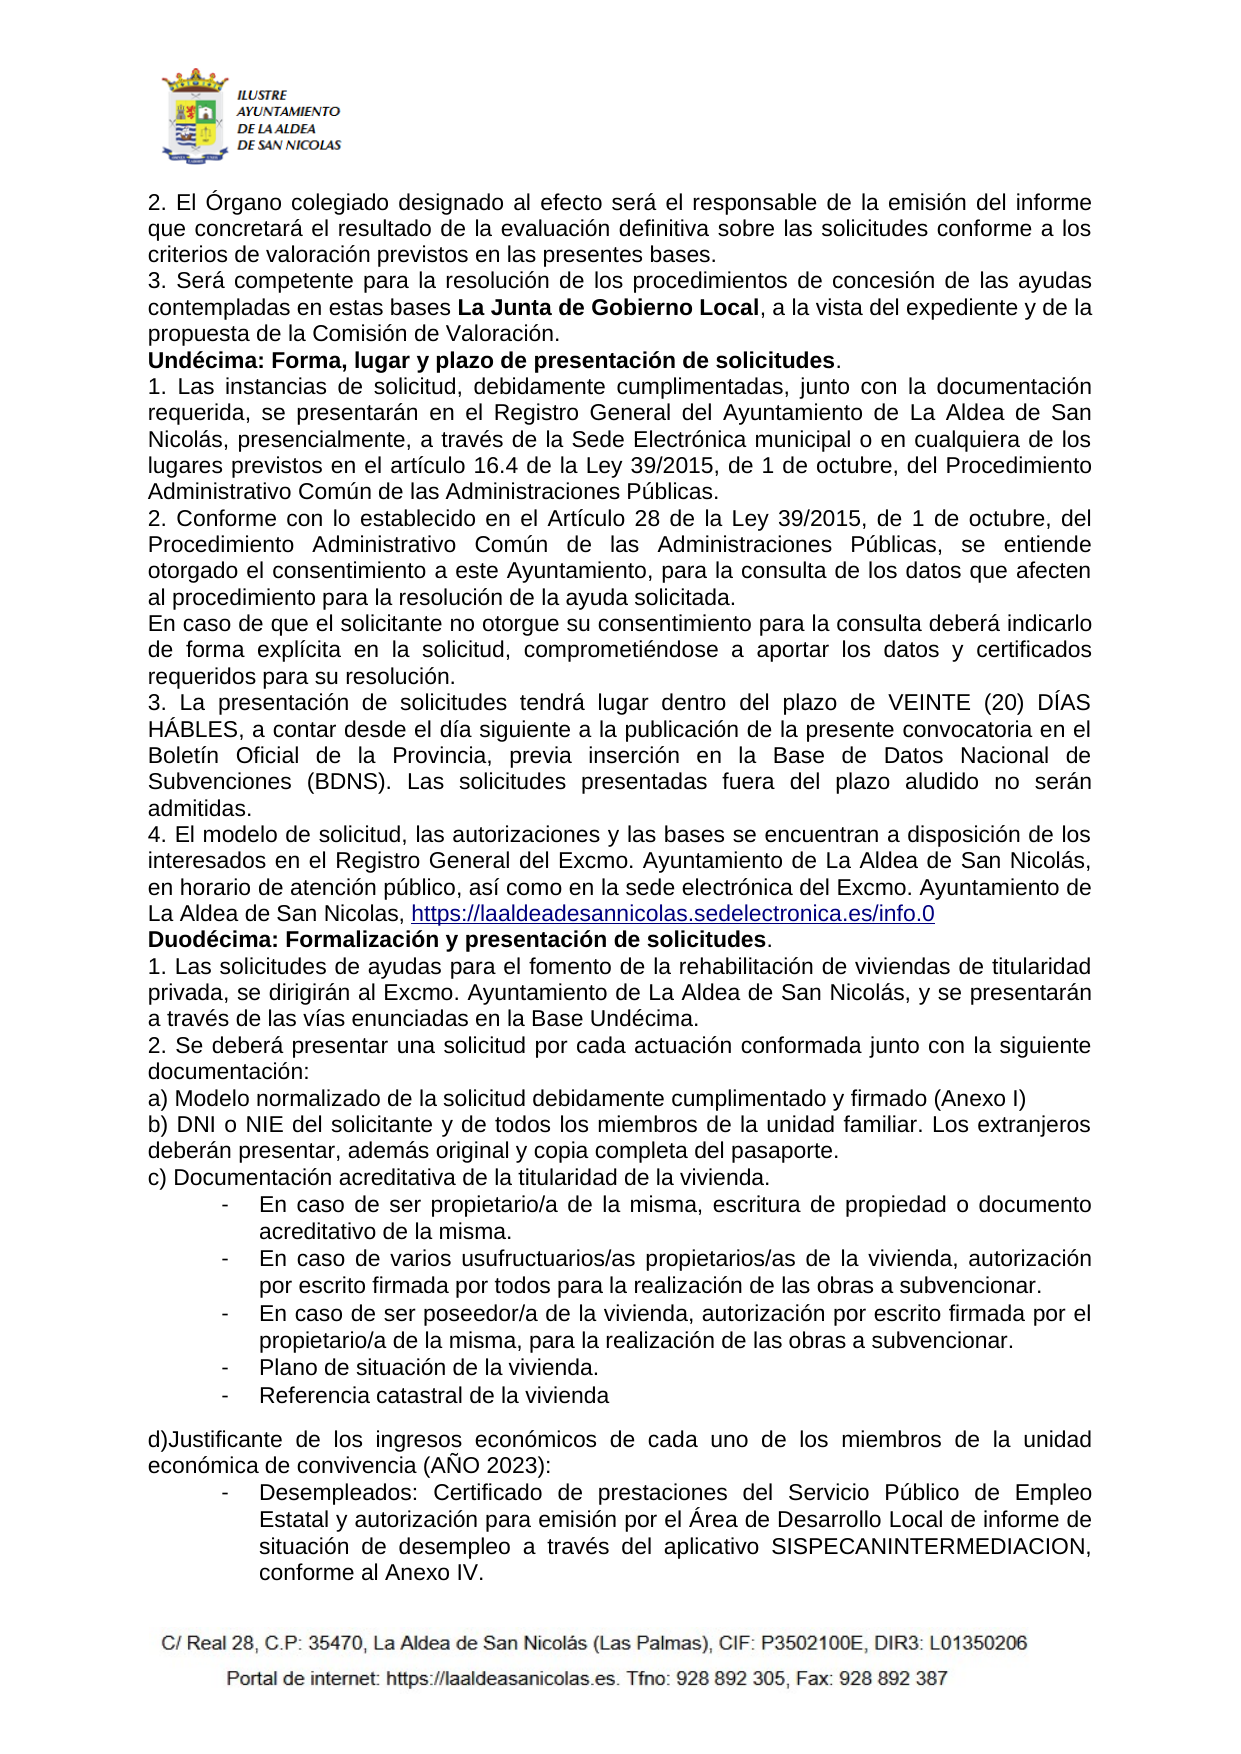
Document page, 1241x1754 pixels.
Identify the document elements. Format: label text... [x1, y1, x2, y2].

text Undécima: Forma, lugar y plazo de presentación de solicitudes. [148, 347, 1093, 373]
text d)Justificante de los ingresos económicos de cada uno de los miembros de la unidad económica de convivencia (AÑO 2023): [148, 1426, 1093, 1478]
text b) DNI o NIE del solicitante y de todos los miembros de la unidad familiar. Los extranjeros deberán presentar, además original y copia completa del pasaporte. [148, 1111, 1093, 1163]
text 2. Se deberá presentar una solicitud por cada actuación conformada junto con la siguiente documentación: [148, 1032, 1093, 1084]
list En caso de varios usufructuarios/as propietarios/as de la vivienda, autorización por escrito firmada por todos para la realización de las obras a subvencionar. [221, 1244, 1093, 1299]
text 3. Será competente para la resolución de los procedimientos de concesión de las ayudas contempladas en estas bases La Junta de Gobierno Local, a la vista del expediente y de la propuesta de la Comisión de Valoración. [148, 267, 1093, 347]
text a) Modelo normalizado de la solicitud debidamente cumplimentado y firmado (Anexo I) [148, 1084, 1093, 1111]
text 1. Las solicitudes de ayudas para el fomento de la rehabilitación de viviendas de titularidad privada, se dirigirán al Excmo. Ayuntamiento de La Aldea de San Nicolás, y se presentarán a través de las vías enunciadas en la Base Undécima. [148, 953, 1093, 1032]
text 4. El modelo de solicitud, las autorizaciones y las bases se encuentran a disposición de los interesados en el Registro General del Excmo. Ayuntamiento de La Aldea de San Nicolás, en horario de atención público, así como en la sede electrónica del Excmo. Ayuntamiento de La Aldea de San Nicolas, https://laaldeadesannicolas.sedelectronica.es/info.0 [148, 821, 1093, 926]
list Plano de situación de la vivienda. [221, 1353, 1093, 1381]
picture [149, 1627, 1034, 1694]
list Referencia catastral de la vivienda [221, 1381, 1093, 1409]
text c) Documentación acreditativa de la titularidad de la vivienda. [148, 1163, 1093, 1190]
list En caso de ser poseedor/a de la vivienda, autorización por escrito firmada por el propietario/a de la misma, para la realización de las obras a subvencionar. [221, 1299, 1093, 1353]
picture [148, 60, 357, 172]
text En caso de que el solicitante no otorgue su consentimiento para la consulta deberá indicarlo de forma explícita en la solicitud, comprometiéndose a aportar los datos y certificados requeridos para su resolución. [148, 610, 1093, 689]
text 2. Conforme con lo establecido en el Artículo 28 de la Ley 39/2015, de 1 de octubre, del Procedimiento Administrativo Común de las Administraciones Públicas, se entiende otorgado el consentimiento a este Ayuntamiento, para la consulta de los datos que afecten al procedimiento para la resolución de la ayuda solicitada. [148, 505, 1093, 610]
text 3. La presentación de solicitudes tendrá lugar dentro del plazo de VEINTE (20) DÍAS HÁBLES, a contar desde el día siguiente a la publicación de la presente convocatoria en el Boletín Oficial de la Provincia, previa inserción en la Base de Datos Nacional de Subvenciones (BDNS). Las solicitudes presentadas fuera del plazo aludido no serán admitidas. [148, 689, 1093, 821]
text Duodécima: Formalización y presentación de solicitudes. [148, 926, 1093, 953]
list En caso de ser propietario/a de la misma, escritura de propiedad o documento acreditativo de la misma. [221, 1190, 1093, 1244]
text 2. El Órgano colegiado designado al efecto será el responsable de la emisión del informe que concretará el resultado de la evaluación definitiva sobre las solicitudes conforme a los criterios de valoración previstos en las presentes bases. [148, 188, 1093, 267]
text 1. Las instancias de solicitud, debidamente cumplimentadas, junto con la documentación requerida, se presentarán en el Registro General del Ayuntamiento de La Aldea de San Nicolás, presencialmente, a través de la Sede Electrónica municipal o en cualquiera de los lugares previstos en el artículo 16.4 de la Ley 39/2015, de 1 de octubre, del Procedimiento Administrativo Común de las Administraciones Públicas. [148, 373, 1093, 505]
list Desempleados: Certificado de prestaciones del Servicio Público de Empleo Estatal y autorización para emisión por el Área de Desarrollo Local de informe de situación de desempleo a través del aplicativo SISPECANINTERMEDIACION, conforme al Anexo IV. [221, 1478, 1093, 1586]
